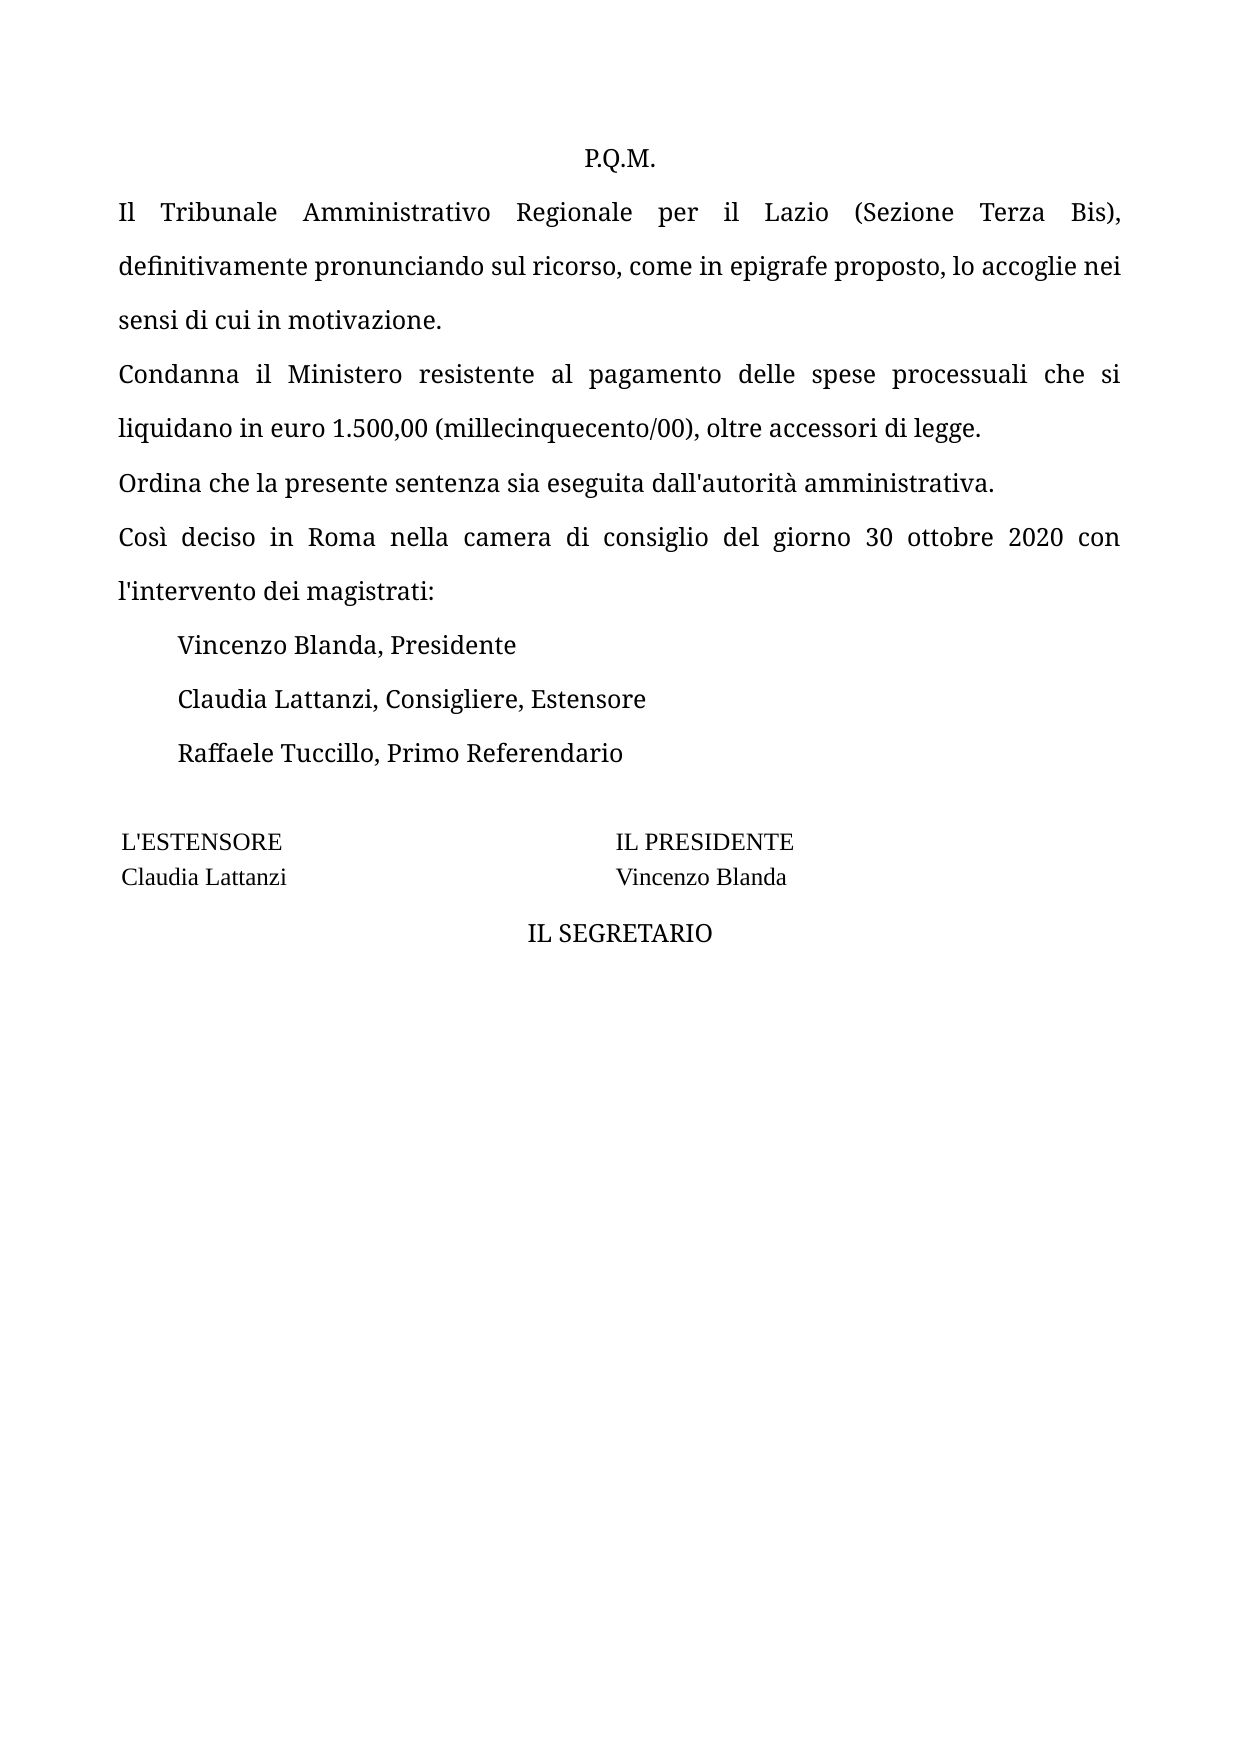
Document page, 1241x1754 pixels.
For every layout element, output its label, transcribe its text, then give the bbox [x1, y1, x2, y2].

text Ordina che la presente sentenza sia eseguita dall'autorità amministrativa. [118, 445, 1122, 499]
table_cell Claudia Lattanzi [118, 859, 588, 893]
text Raffaele Tuccillo, Primo Referendario [118, 716, 1122, 770]
table_header [588, 824, 612, 859]
text Claudia Lattanzi, Consigliere, Estensore [118, 662, 1122, 716]
table_header L'ESTENSORE [118, 824, 588, 859]
text Vincenzo Blanda, Presidente [118, 608, 1122, 662]
text IL SEGRETARIO [118, 893, 1122, 950]
text P.Q.M. [118, 118, 1122, 174]
text Condanna il Ministero resistente al pagamento delle spese processuali che si liquidano in euro 1.500,00 (millecinquecento/00), oltre accessori di legge. [118, 337, 1122, 445]
table_cell [588, 859, 612, 893]
table_cell Vincenzo Blanda [613, 859, 1122, 893]
text Così deciso in Roma nella camera di consiglio del giorno 30 ottobre 2020 con l'intervento dei magistrati: [118, 499, 1122, 608]
table_header IL PRESIDENTE [613, 824, 1122, 859]
text Il Tribunale Amministrativo Regionale per il Lazio (Sezione Terza Bis), definitivamente pronunciando sul ricorso, come in epigrafe proposto, lo accoglie nei sensi di cui in motivazione. [118, 174, 1122, 337]
